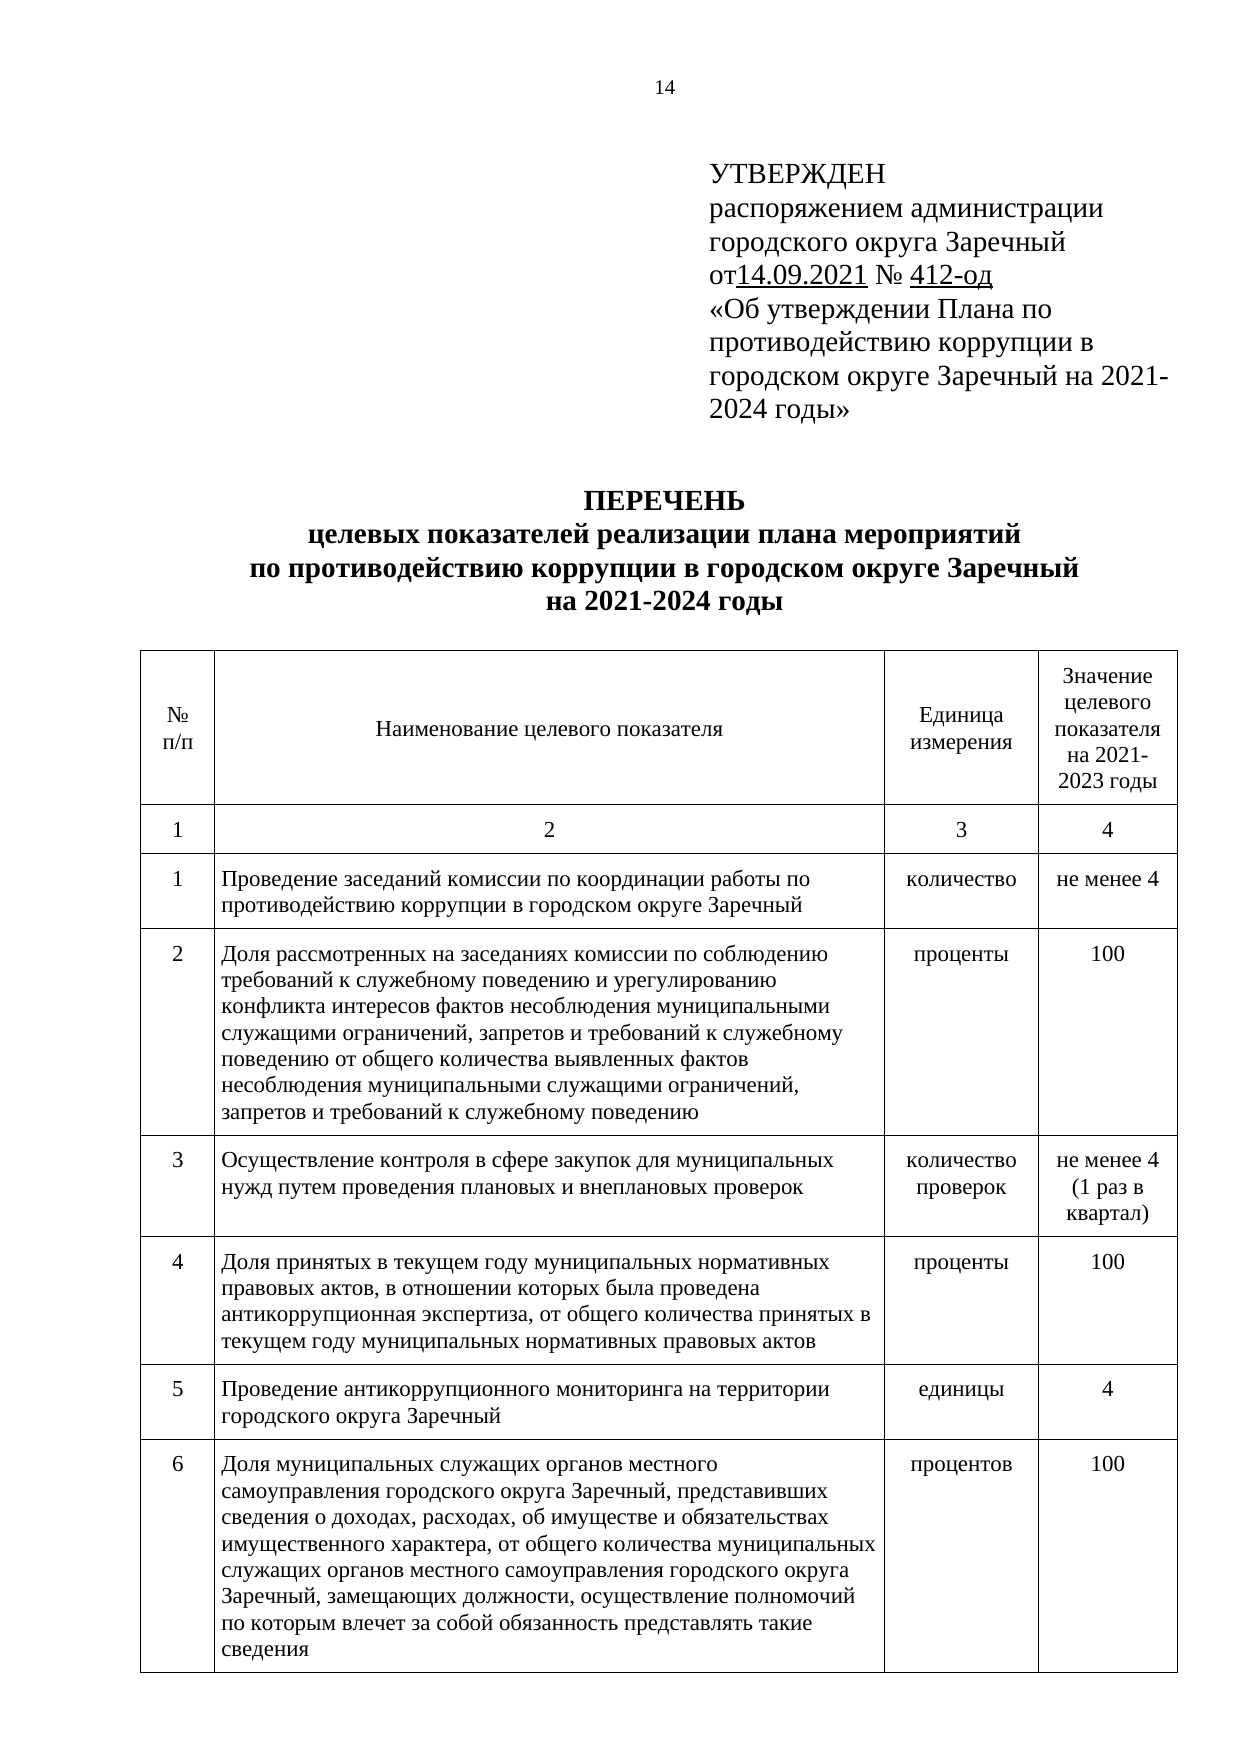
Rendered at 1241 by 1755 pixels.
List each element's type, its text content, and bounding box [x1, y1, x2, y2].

table_cell количество [885, 854, 1038, 928]
table_cell Проведение заседаний комиссии по координации работы по противодействию коррупции в городском округе Заречный [215, 854, 884, 928]
table_header Единица измерения [885, 651, 1038, 804]
table_cell 3 [885, 805, 1038, 853]
table_cell Доля принятых в текущем году муниципальных нормативных правовых актов, в отношении которых была проведена антикоррупционная экспертиза, от общего количества принятых в текущем году муниципальных нормативных правовых актов [215, 1237, 884, 1364]
text «Об утверждении Плана по противодействию коррупции в городском округе Заречный на 2021-2024 годы» [709, 291, 1181, 425]
table_cell 2 [215, 805, 884, 853]
table_cell 2 [141, 929, 214, 1135]
table_cell не менее 4 [1039, 854, 1177, 928]
table_cell 6 [141, 1440, 214, 1672]
table_cell 100 [1039, 1440, 1177, 1672]
text от14.09.2021 № 412-од [709, 257, 1181, 291]
text городского округа Заречный [709, 224, 1181, 257]
table_cell процентов [885, 1440, 1038, 1672]
table_cell Доля муниципальных служащих органов местного самоуправления городского округа Заречный, представивших сведения о доходах, расходах, об имуществе и обязательствах имущественного характера, от общего количества муниципальных служащих органов местного самоуправления городского округа Заречный, замещающих должности, осуществление полномочий по которым влечет за собой обязанность представлять такие сведения [215, 1440, 884, 1672]
table_cell 100 [1039, 929, 1177, 1135]
table_cell 4 [1039, 1365, 1177, 1439]
title на 2021-2024 годы [148, 583, 1181, 617]
title целевых показателей реализации плана мероприятий [148, 516, 1181, 550]
table_cell 4 [141, 1237, 214, 1364]
text ПЕРЕЧЕНЬ [148, 483, 1181, 516]
table_header № п/п [141, 651, 214, 804]
table_cell 100 [1039, 1237, 1177, 1364]
table_cell Доля рассмотренных на заседаниях комиссии по соблюдению требований к служебному поведению и урегулированию конфликта интересов фактов несоблюдения муниципальными служащими ограничений, запретов и требований к служебному поведению от общего количества выявленных фактов несоблюдения муниципальными служащими ограничений, запретов и требований к служебному поведению [215, 929, 884, 1135]
table_cell 1 [141, 854, 214, 928]
table_cell 3 [141, 1136, 214, 1236]
text УТВЕРЖДЕН [148, 157, 1181, 190]
table_cell проценты [885, 929, 1038, 1135]
table_cell 1 [141, 805, 214, 853]
table_header Наименование целевого показателя [215, 651, 884, 804]
title по противодействию коррупции в городском округе Заречный [148, 550, 1181, 583]
table_cell количество проверок [885, 1136, 1038, 1236]
table_cell 4 [1039, 805, 1177, 853]
table_cell проценты [885, 1237, 1038, 1364]
table_cell единицы [885, 1365, 1038, 1439]
table_cell Проведение антикоррупционного мониторинга на территории городского округа Заречный [215, 1365, 884, 1439]
text распоряжением администрации [709, 190, 1181, 224]
table_header Значение целевого показателя на 2021-2023 годы [1039, 651, 1177, 804]
table_cell 5 [141, 1365, 214, 1439]
table_cell Осуществление контроля в сфере закупок для муниципальных нужд путем проведения плановых и внеплановых проверок [215, 1136, 884, 1236]
table_cell не менее 4 (1 раз в квартал) [1039, 1136, 1177, 1236]
